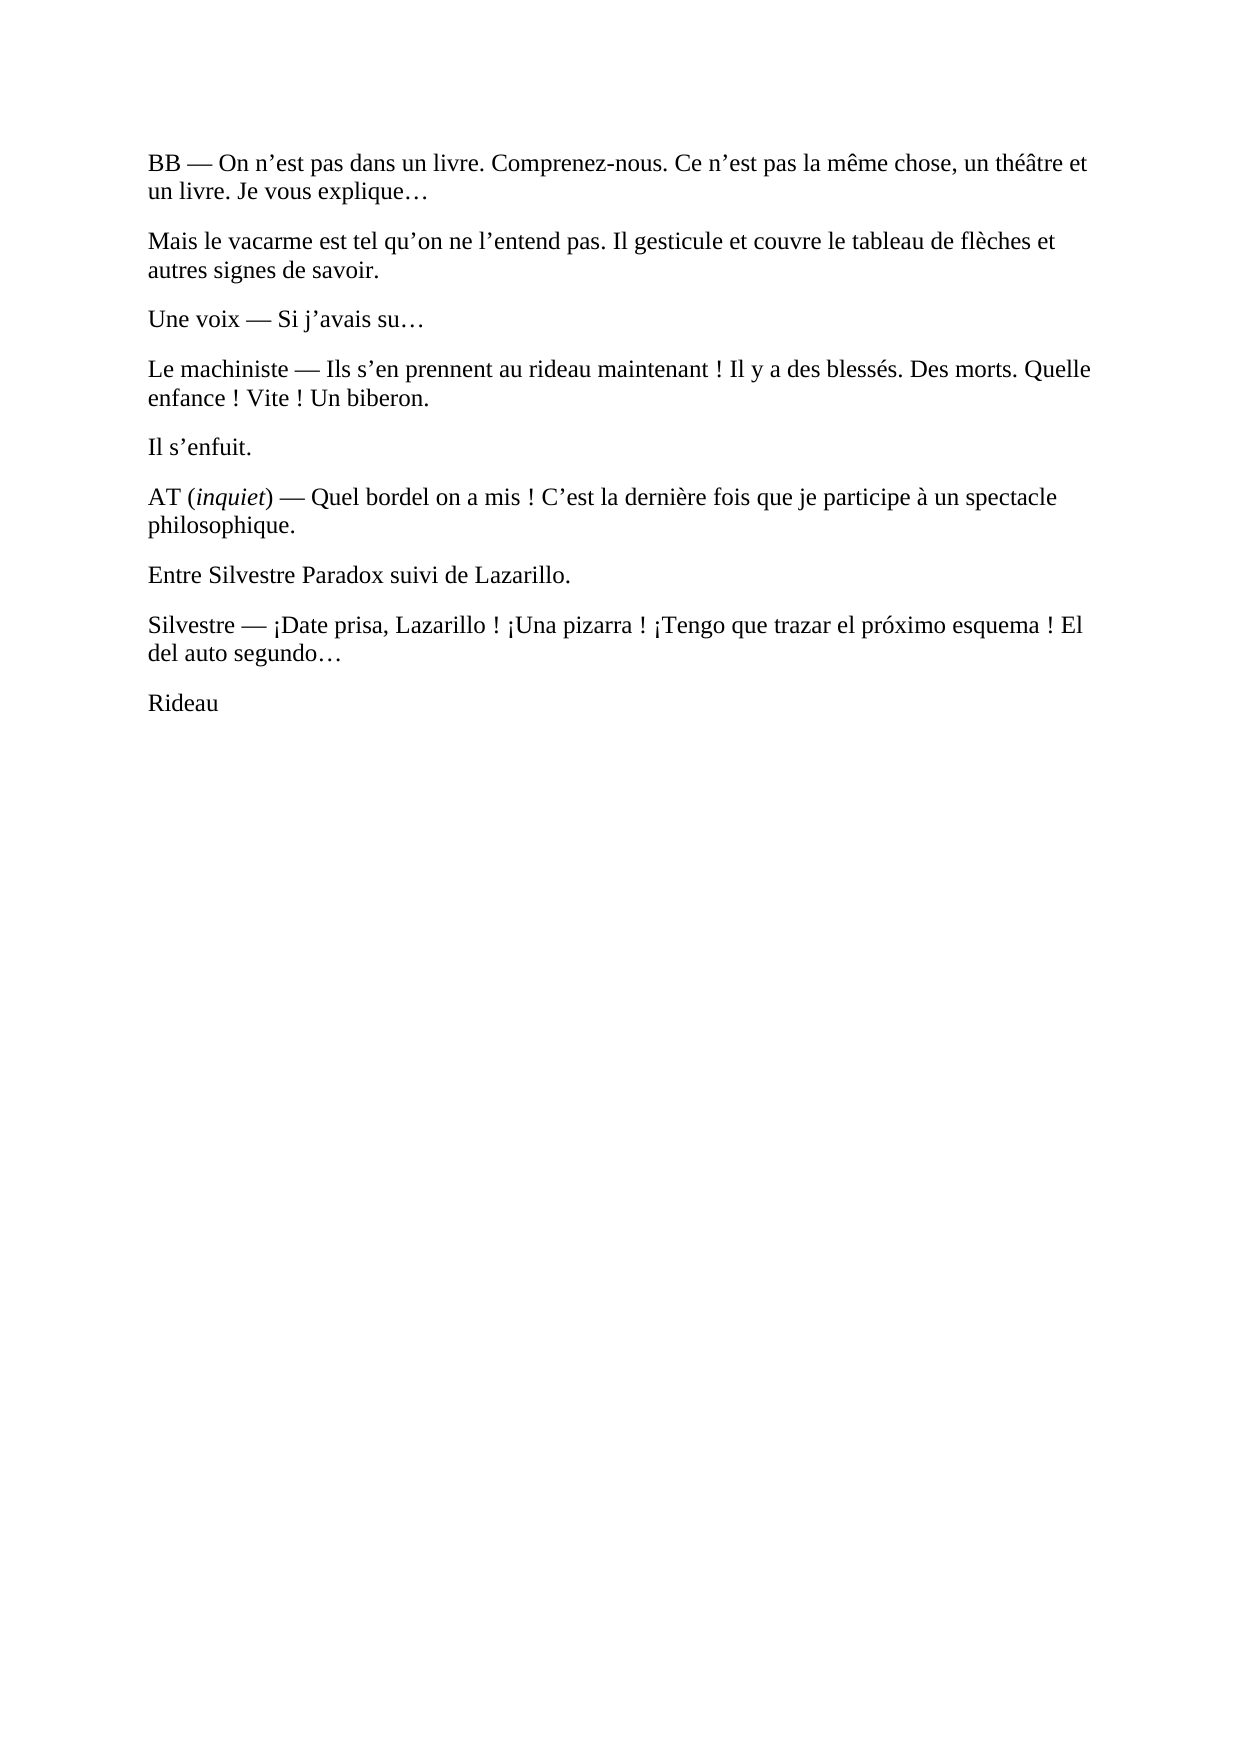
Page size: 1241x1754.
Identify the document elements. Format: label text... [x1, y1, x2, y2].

text Mais le vacarme est tel qu’on ne l’entend pas. Il gesticule et couvre le tableau de flèches et autres signes de savoir. [148, 226, 1093, 283]
text Rideau [148, 688, 1093, 717]
text BB — On n’est pas dans un livre. Comprenez-nous. Ce n’est pas la même chose, un théâtre et un livre. Je vous explique… [148, 148, 1093, 205]
text Une voix — Si j’avais su… [148, 304, 1093, 333]
text Le machiniste — Ils s’en prennent au rideau maintenant ! Il y a des blessés. Des morts. Quelle enfance ! Vite ! Un biberon. [148, 354, 1093, 411]
text Entre Silvestre Paradox suivi de Lazarillo. [148, 560, 1093, 589]
text AT (inquiet) — Quel bordel on a mis ! C’est la dernière fois que je participe à un spectacle philosophique. [148, 482, 1093, 539]
text Silvestre — ¡Date prisa, Lazarillo ! ¡Una pizarra ! ¡Tengo que trazar el próximo esquema ! El del auto segundo… [148, 610, 1093, 667]
text Il s’enfuit. [148, 432, 1093, 461]
